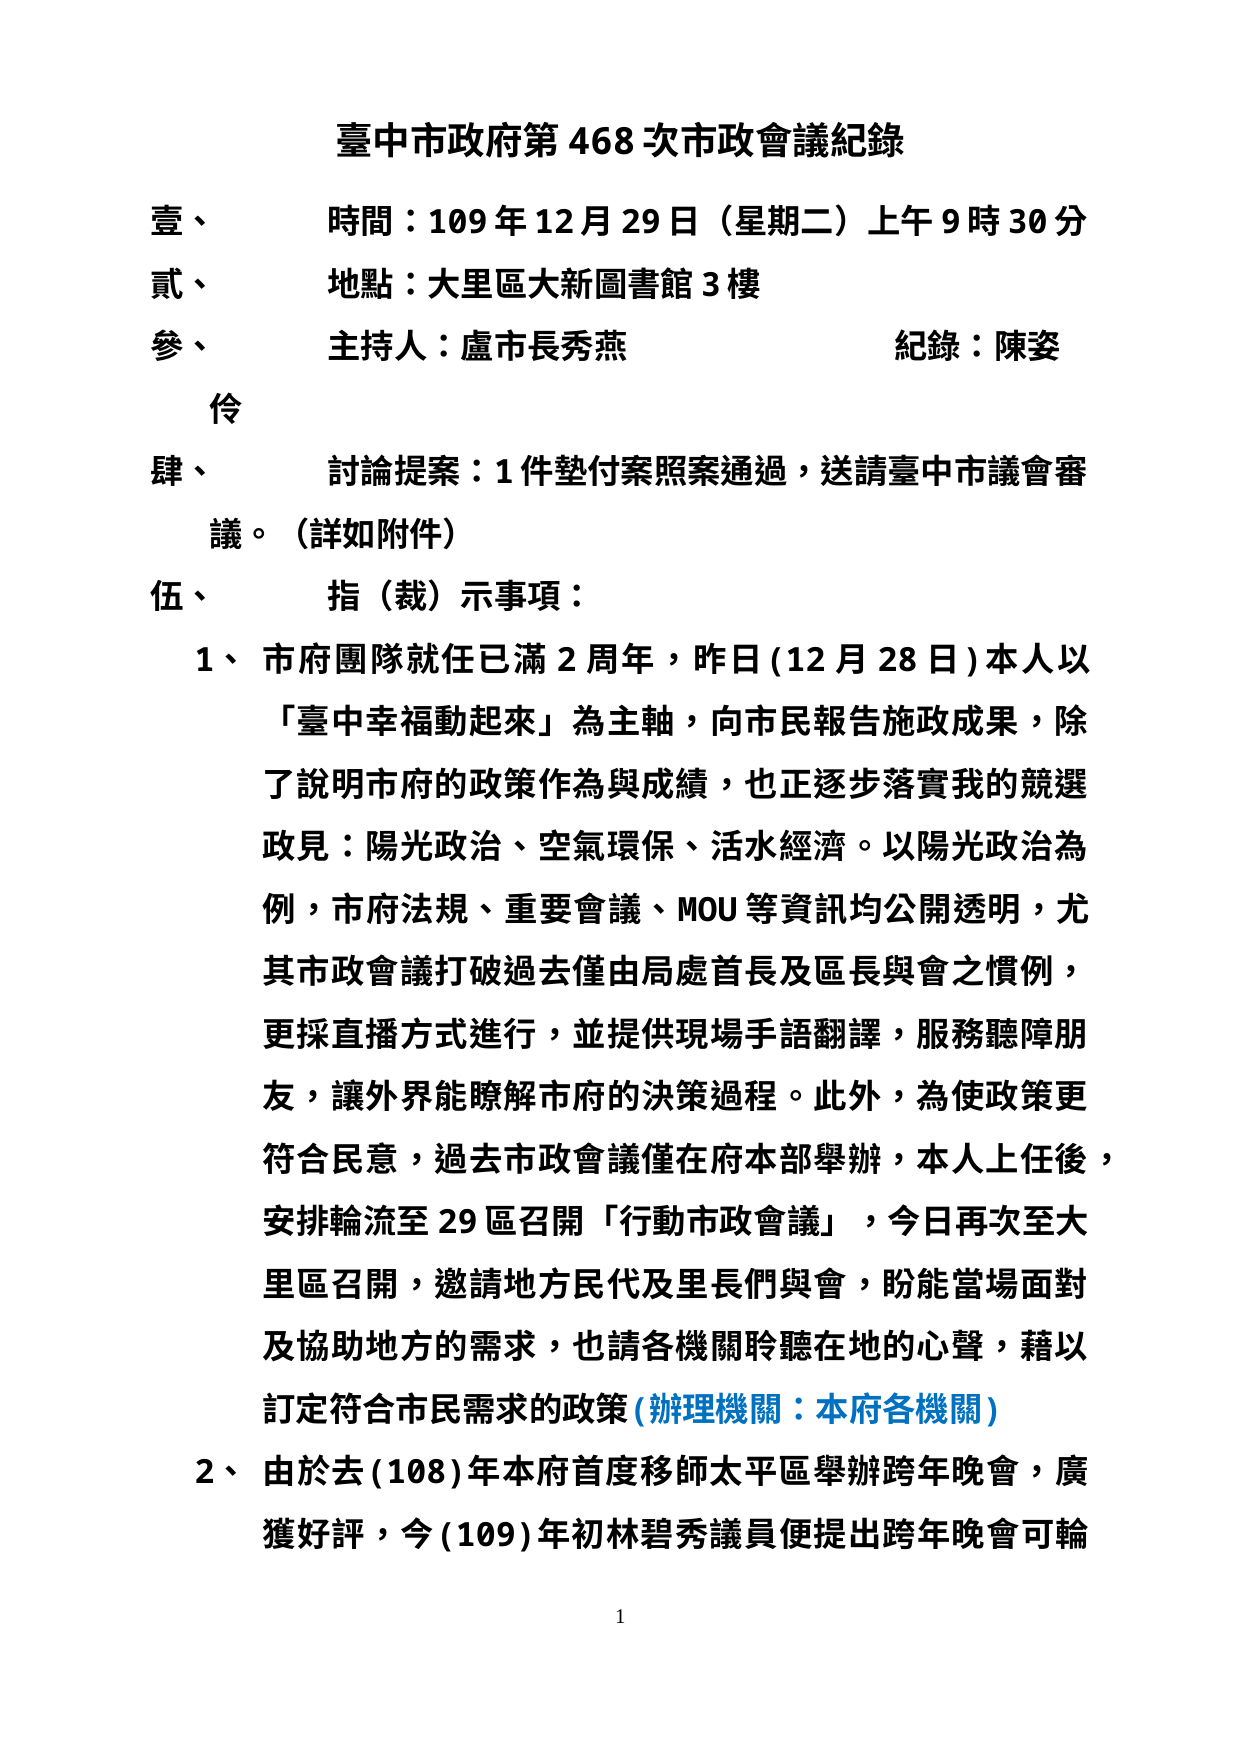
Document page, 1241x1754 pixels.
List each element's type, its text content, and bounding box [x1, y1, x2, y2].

list 市府團隊就任已滿2周年，昨日(12月28日)本人以「臺中幸福動起來」為主軸，向市民報告施政成果，除了說明市府的政策作為與成績，也正逐步落實我的競選政見：陽光政治、空氣環保、活水經濟。以陽光政治為例，市府法規、重要會議、MOU等資訊均公開透明，尤其市政會議打破過去僅由局處首長及區長與會之慣例，更採直播方式進行，並提供現場手語翻譯，服務聽障朋友，讓外界能瞭解市府的決策過程。此外，為使政策更符合民意，過去市政會議僅在府本部舉辦，本人上任後，安排輪流至29區召開「行動市政會議」，今日再次至大里區召開，邀請地方民代及里長們與會，盼能當場面對及協助地方的需求，也請各機關聆聽在地的心聲，藉以訂定符合市民需求的政策(辦理機關：本府各機關) [194, 615, 1090, 1427]
list 地點：大里區大新圖書館3樓 [150, 240, 1090, 302]
list 指（裁）示事項： [150, 552, 1090, 615]
list 時間：109年12月29日（星期二）上午9時30分 [150, 177, 1090, 240]
list 由於去(108)年本府首度移師太平區舉辦跨年晚會，廣獲好評，今(109)年初林碧秀議員便提出跨年晚會可輪 [194, 1427, 1090, 1552]
text 臺中市政府第468次市政會議紀錄 [150, 96, 1090, 159]
list 主持人：盧市長秀燕 紀錄：陳姿伶 [150, 302, 1090, 427]
list 討論提案：1件墊付案照案通過，送請臺中市議會審議。（詳如附件） [150, 427, 1090, 552]
